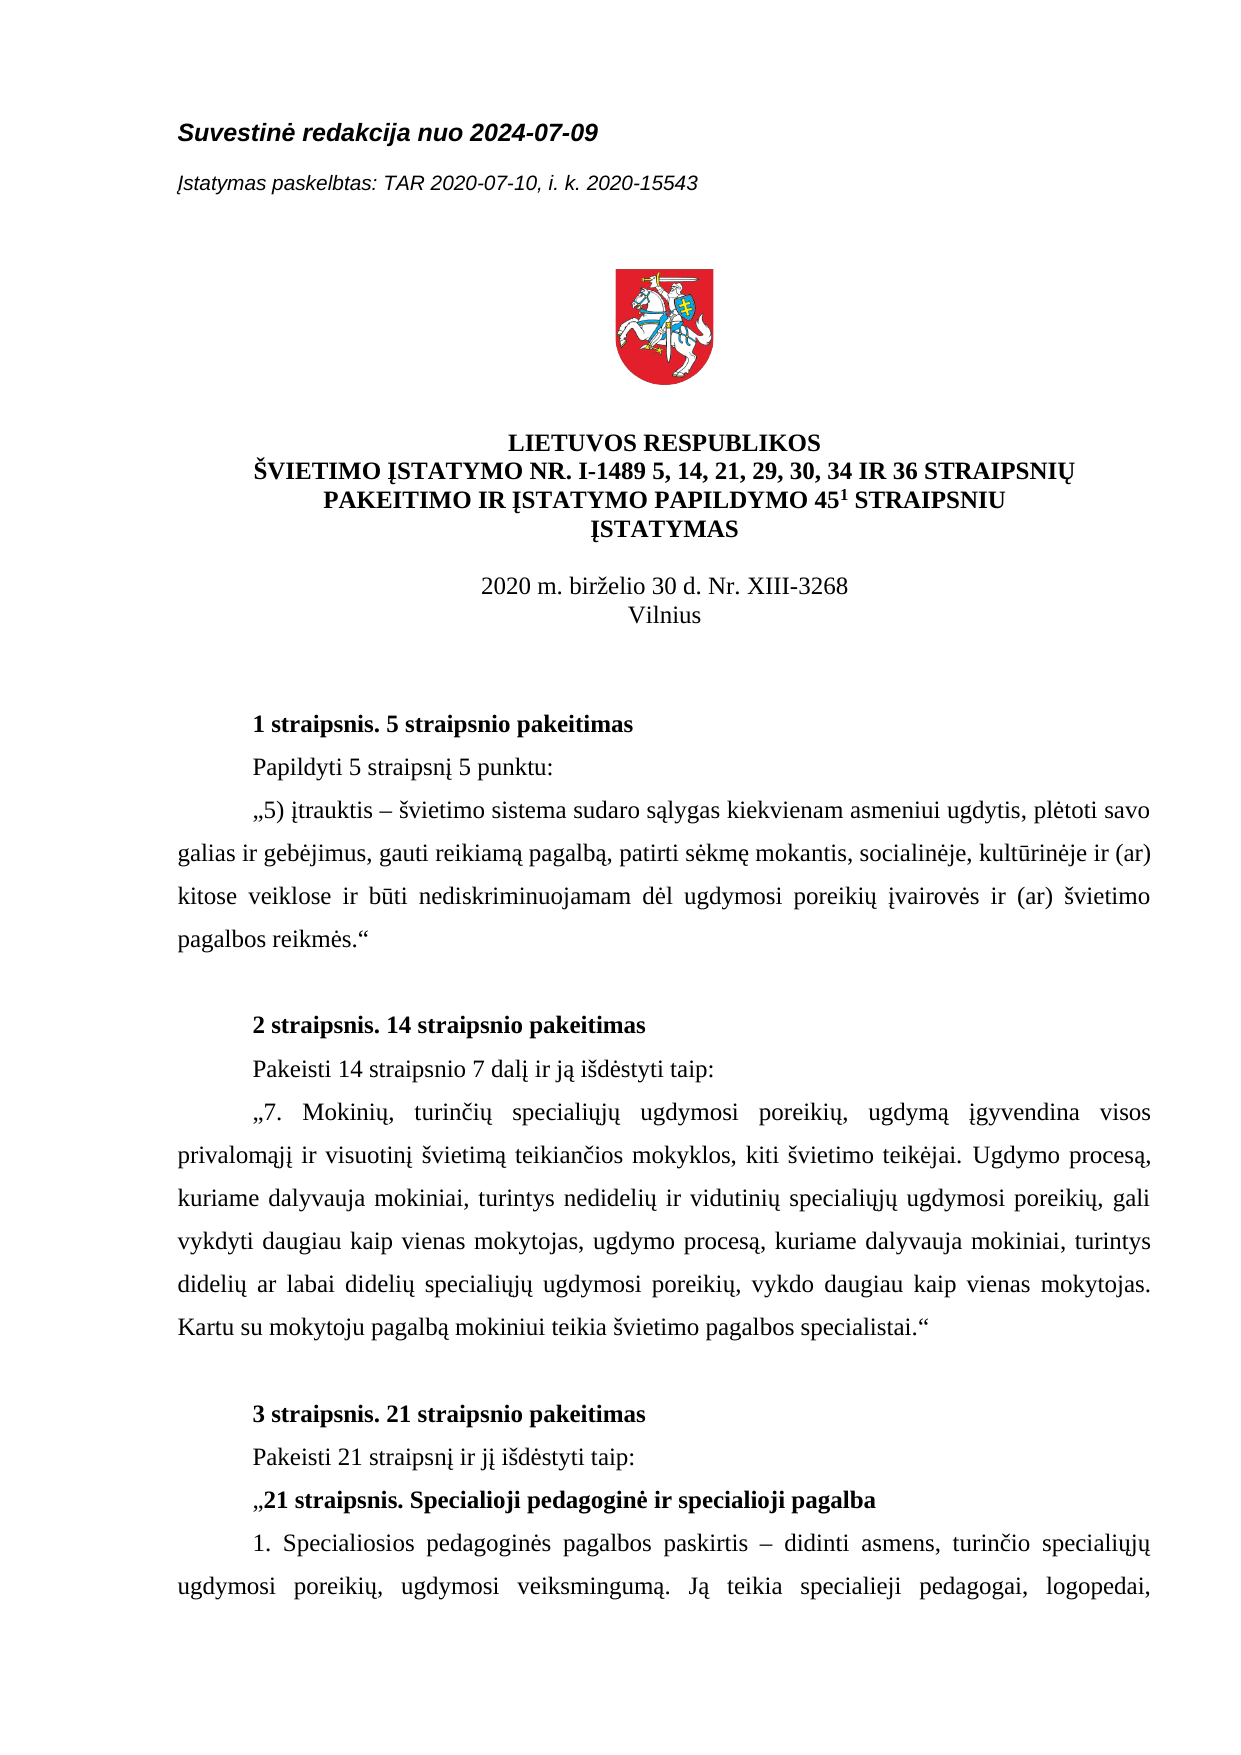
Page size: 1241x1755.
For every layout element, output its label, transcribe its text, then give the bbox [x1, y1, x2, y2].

text Įstatymas paskelbtas: TAR 2020-07-10, i. k. 2020-15543 [177, 171, 1152, 195]
text 1. Specialiosios pedagoginės pagalbos paskirtis – didinti asmens, turinčio specialiųjų ugdymosi poreikių, ugdymosi veiksmingumą. Ją teikia specialieji pedagogai, logopedai, [177, 1528, 1152, 1600]
text „5) įtrauktis – švietimo sistema sudaro sąlygas kiekvienam asmeniui ugdytis, plėtoti savo galias ir gebėjimus, gauti reikiamą pagalbą, patirti sėkmę mokantis, socialinėje, kultūrinėje ir (ar) kitose veiklose ir būti nediskriminuojamam dėl ugdymosi poreikių įvairovės ir (ar) švietimo pagalbos reikmės.“ [177, 795, 1152, 953]
text 2020 m. birželio 30 d. Nr. XIII-3268 [177, 571, 1152, 600]
text ĮSTATYMAS [177, 514, 1152, 543]
text Pakeisti 21 straipsnį ir jį išdėstyti taip: [177, 1442, 1152, 1471]
text ŠVIETIMO ĮSTATYMO NR. I-1489 5, 14, 21, 29, 30, 34 IR 36 STRAIPSNIŲ PAKEITIMO IR ĮSTATYMO PAPILDYMO 451 STRAIPSNIU [177, 456, 1152, 514]
text 2 straipsnis. 14 straipsnio pakeitimas [177, 1011, 1152, 1039]
text 1 straipsnis. 5 straipsnio pakeitimas [177, 709, 1152, 737]
text LIETUVOS RESPUBLIKOS [177, 428, 1152, 456]
text Vilnius [177, 600, 1152, 629]
text Papildyti 5 straipsnį 5 punktu: [177, 752, 1152, 781]
text Pakeisti 14 straipsnio 7 dalį ir ją išdėstyti taip: [177, 1054, 1152, 1082]
text „7. Mokinių, turinčių specialiųjų ugdymosi poreikių, ugdymą įgyvendina visos privalomąjį ir visuotinį švietimą teikiančios mokyklos, kiti švietimo teikėjai. Ugdymo procesą, kuriame dalyvauja mokiniai, turintys nedidelių ir vidutinių specialiųjų ugdymosi poreikių, gali vykdyti daugiau kaip vienas mokytojas, ugdymo procesą, kuriame dalyvauja mokiniai, turintys didelių ar labai didelių specialiųjų ugdymosi poreikių, vykdo daugiau kaip vienas mokytojas. Kartu su mokytoju pagalbą mokiniui teikia švietimo pagalbos specialistai.“ [177, 1097, 1152, 1341]
text Suvestinė redakcija nuo 2024-07-09 [177, 118, 1152, 147]
text 3 straipsnis. 21 straipsnio pakeitimas [177, 1399, 1152, 1427]
text „21 straipsnis. Specialioji pedagoginė ir specialioji pagalba [177, 1485, 1152, 1514]
